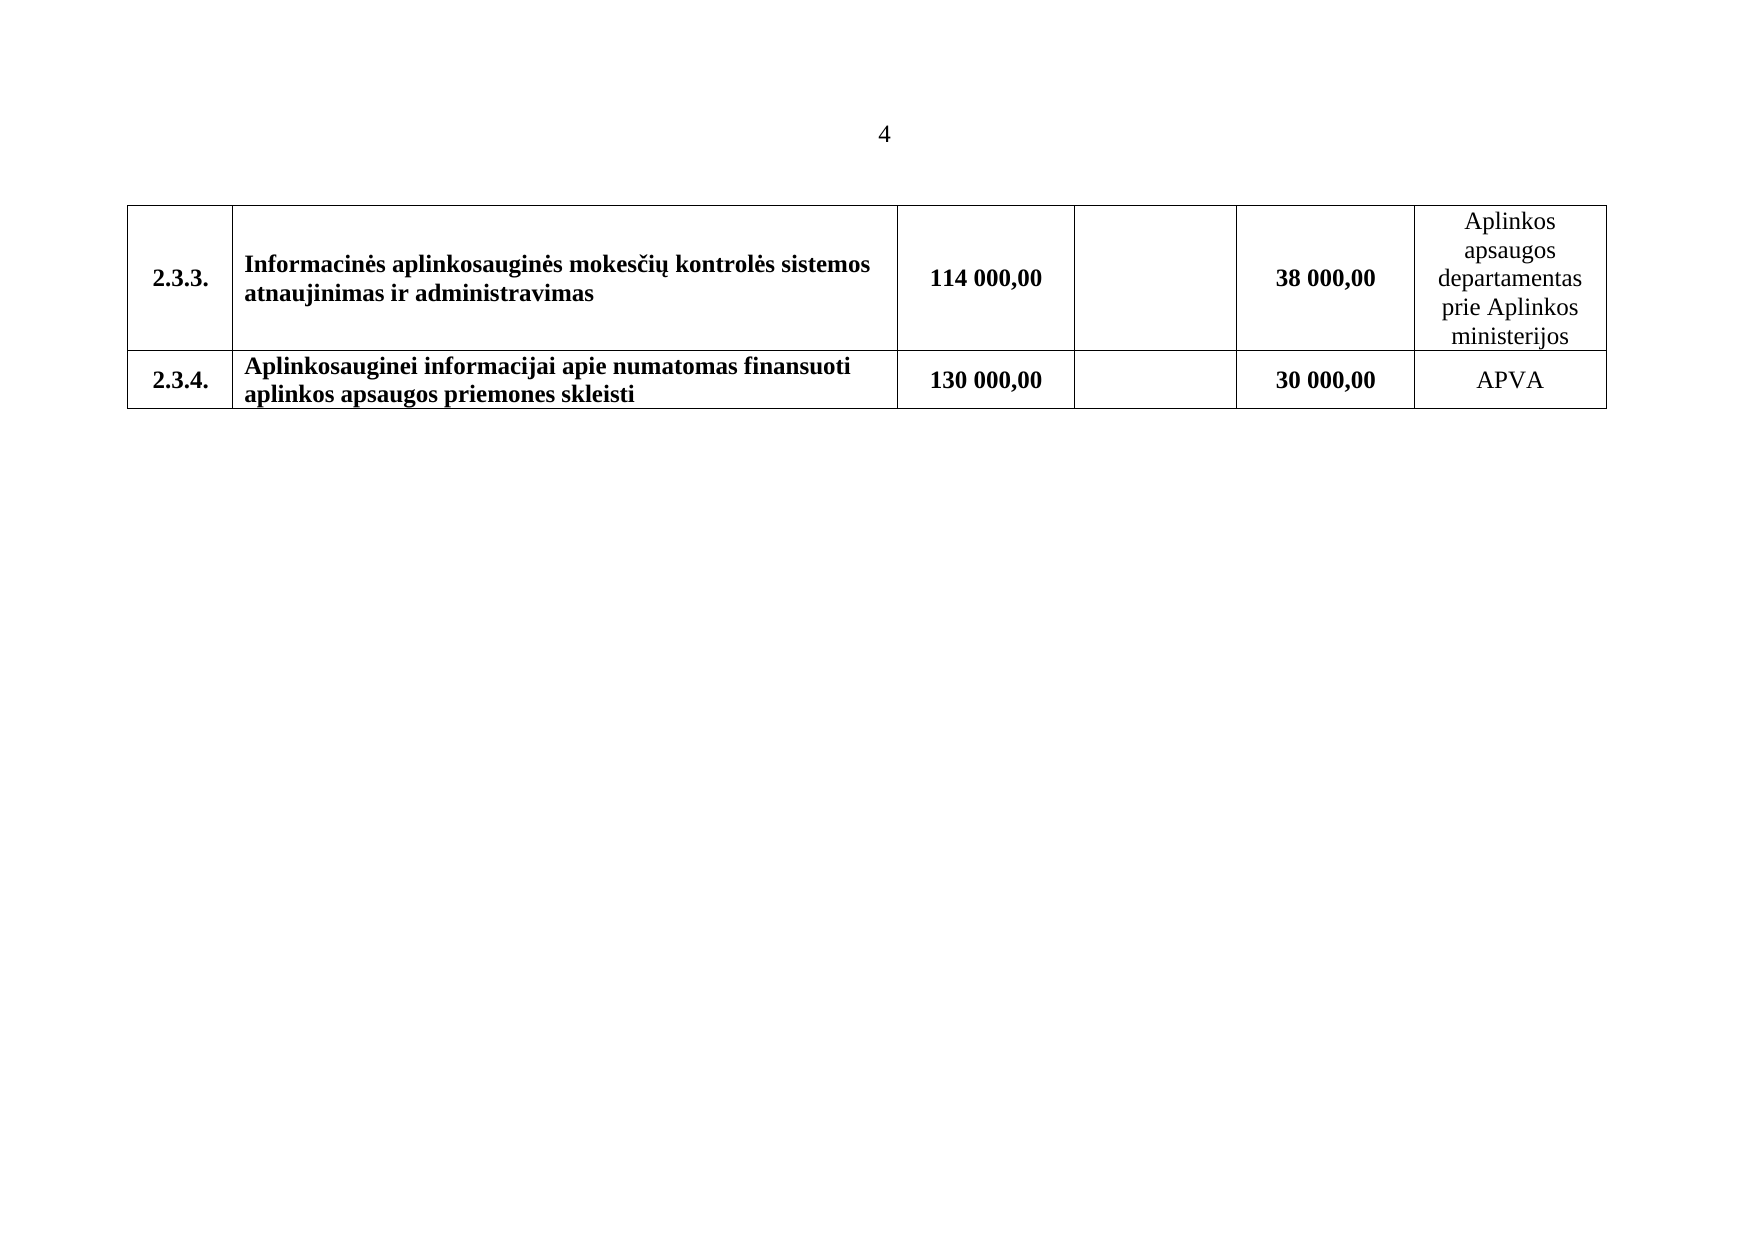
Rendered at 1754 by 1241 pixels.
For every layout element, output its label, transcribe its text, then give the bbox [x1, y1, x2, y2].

table_header 2.3.3. [128, 206, 232, 350]
table_cell 30 000,00 [1237, 351, 1414, 408]
table_cell Aplinkosauginei informacijai apie numatomas finansuoti aplinkos apsaugos priemones skleisti [233, 351, 897, 408]
table_cell APVA [1415, 351, 1606, 408]
table_cell 130 000,00 [898, 351, 1074, 408]
table_header Aplinkos apsaugos departamentas prie Aplinkos ministerijos [1415, 206, 1606, 350]
table_header 38 000,00 [1237, 206, 1414, 350]
table_cell 2.3.4. [128, 351, 232, 408]
table_cell [1075, 351, 1236, 408]
table_header [1075, 206, 1236, 350]
table_header 114 000,00 [898, 206, 1074, 350]
table_header Informacinės aplinkosauginės mokesčių kontrolės sistemos atnaujinimas ir administravimas [233, 206, 897, 350]
